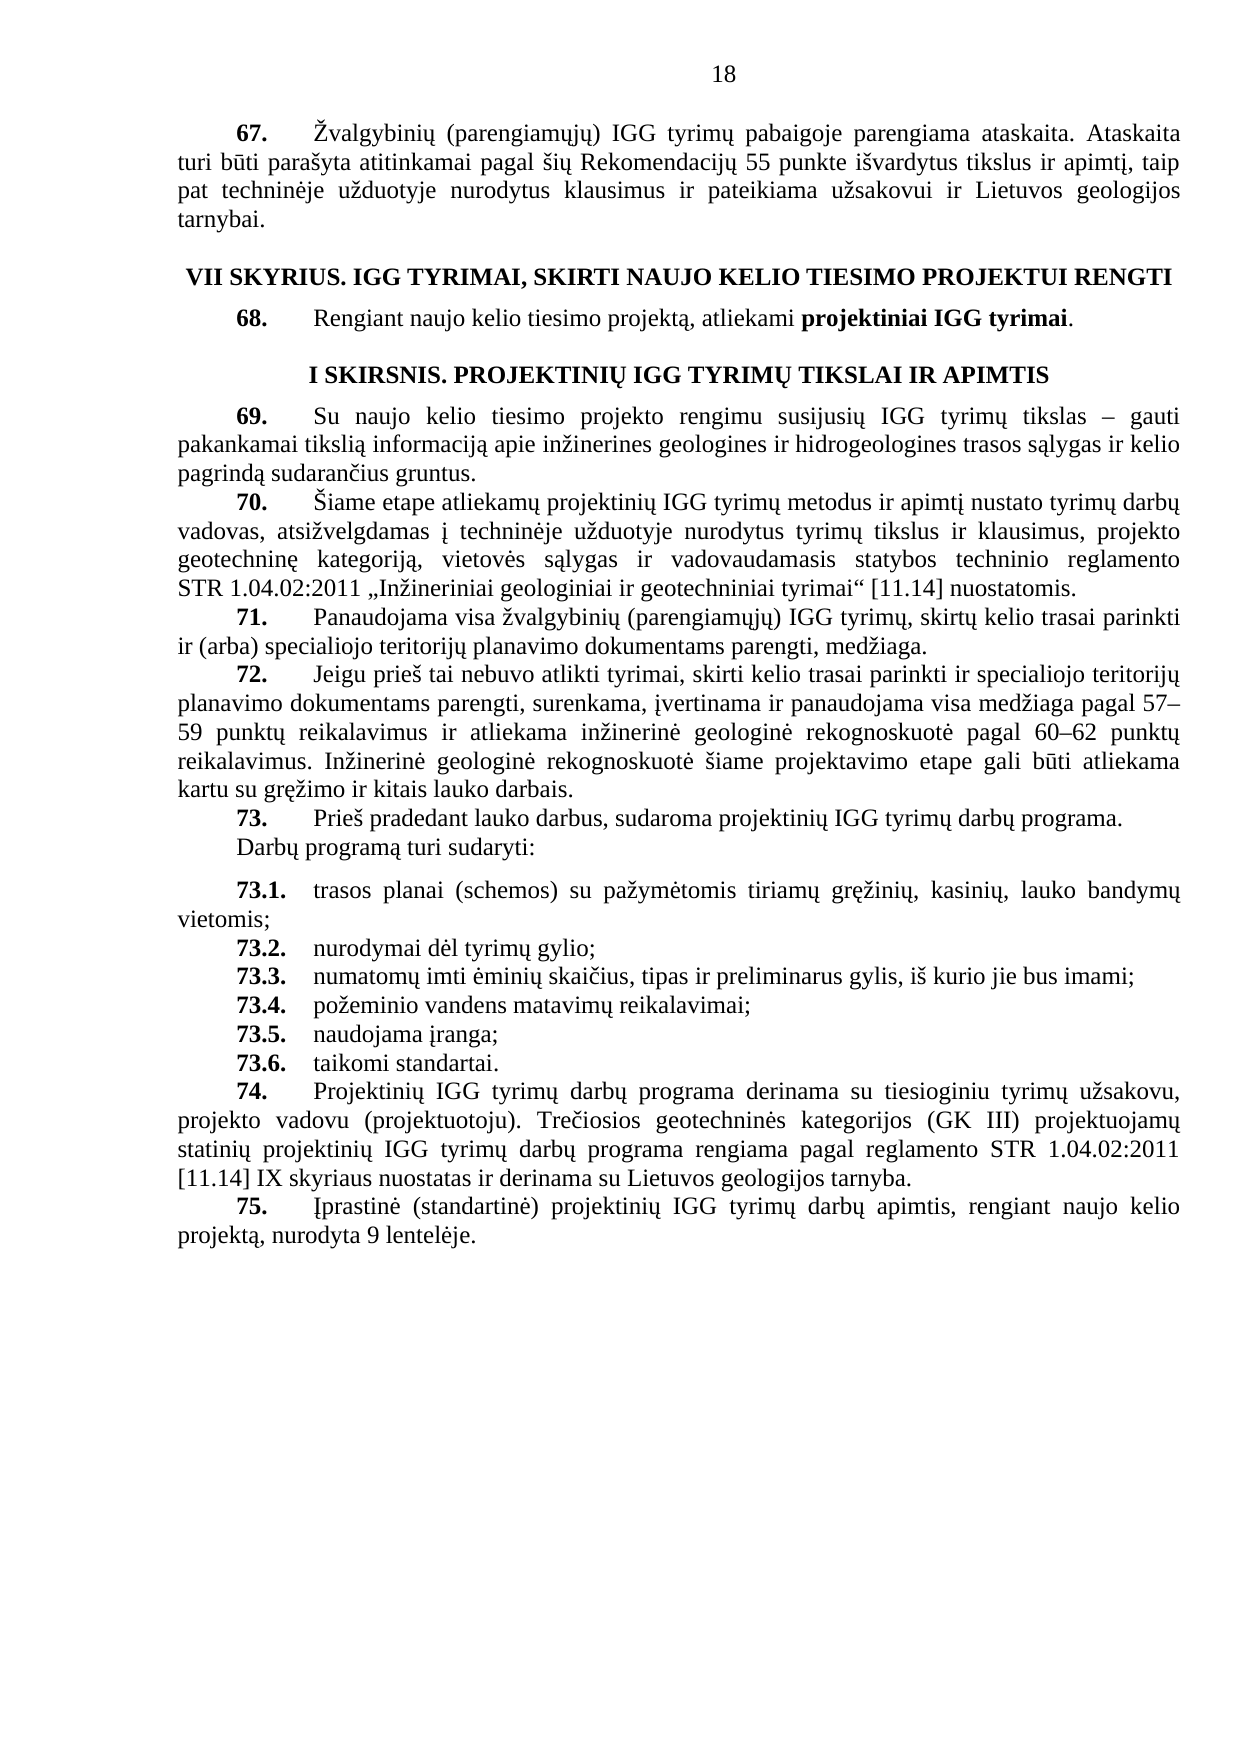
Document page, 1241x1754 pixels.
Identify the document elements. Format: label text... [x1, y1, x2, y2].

text VII SKYRIUS. IGG TYRIMAI, SKIRTI NAUJO KELIO TIESIMO PROJEKTUI RENGTI [177, 262, 1181, 291]
text 67. Žvalgybinių (parengiamųjų) IGG tyrimų pabaigoje parengiama ataskaita. Ataskaita turi būti parašyta atitinkamai pagal šių Rekomendacijų 55 punkte išvardytus tikslus ir apimtį, taip pat techninėje užduotyje nurodytus klausimus ir pateikiama užsakovui ir Lietuvos geologijos tarnybai. [177, 118, 1181, 233]
text 72. Jeigu prieš tai nebuvo atlikti tyrimai, skirti kelio trasai parinkti ir specialiojo teritorijų planavimo dokumentams parengti, surenkama, įvertinama ir panaudojama visa medžiaga pagal 57–59 punktų reikalavimus ir atliekama inžinerinė geologinė rekognoskuotė pagal 60–62 punktų reikalavimus. Inžinerinė geologinė rekognoskuotė šiame projektavimo etape gali būti atliekama kartu su gręžimo ir kitais lauko darbais. [177, 659, 1181, 803]
text 74. Projektinių IGG tyrimų darbų programa derinama su tiesioginiu tyrimų užsakovu, projekto vadovu (projektuotoju). Trečiosios geotechninės kategorijos (GK III) projektuojamų statinių projektinių IGG tyrimų darbų programa rengiama pagal reglamento STR 1.04.02:2011 [11.14] IX skyriaus nuostatas ir derinama su Lietuvos geologijos tarnyba. [177, 1076, 1181, 1191]
text 71. Panaudojama visa žvalgybinių (parengiamųjų) IGG tyrimų, skirtų kelio trasai parinkti ir (arba) specialiojo teritorijų planavimo dokumentams parengti, medžiaga. [177, 602, 1181, 659]
text 73.3. numatomų imti ėminių skaičius, tipas ir preliminarus gylis, iš kurio jie bus imami; [177, 961, 1181, 990]
text 73.2. nurodymai dėl tyrimų gylio; [177, 933, 1181, 961]
text 73.4. požeminio vandens matavimų reikalavimai; [177, 990, 1181, 1019]
text 73. Prieš pradedant lauko darbus, sudaroma projektinių IGG tyrimų darbų programa. [177, 803, 1181, 832]
text I SKIRSNIS. PROJEKTINIŲ IGG TYRIMŲ TIKSLAI IR APIMTIS [177, 360, 1181, 389]
text 75. Įprastinė (standartinė) projektinių IGG tyrimų darbų apimtis, rengiant naujo kelio projektą, nurodyta 9 lentelėje. [177, 1191, 1181, 1249]
text Darbų programą turi sudaryti: [177, 832, 1181, 861]
text 68. Rengiant naujo kelio tiesimo projektą, atliekami projektiniai IGG tyrimai. [177, 303, 1181, 331]
text 70. Šiame etape atliekamų projektinių IGG tyrimų metodus ir apimtį nustato tyrimų darbų vadovas, atsižvelgdamas į techninėje užduotyje nurodytus tyrimų tikslus ir klausimus, projekto geotechninę kategoriją, vietovės sąlygas ir vadovaudamasis statybos techninio reglamento STR 1.04.02:2011 „Inžineriniai geologiniai ir geotechniniai tyrimai“ [11.14] nuostatomis. [177, 487, 1181, 602]
text 73.6. taikomi standartai. [177, 1048, 1181, 1076]
text 73.5. naudojama įranga; [177, 1019, 1181, 1048]
text 69. Su naujo kelio tiesimo projekto rengimu susijusių IGG tyrimų tikslas – gauti pakankamai tikslią informaciją apie inžinerines geologines ir hidrogeologines trasos sąlygas ir kelio pagrindą sudarančius gruntus. [177, 401, 1181, 487]
text 73.1. trasos planai (schemos) su pažymėtomis tiriamų gręžinių, kasinių, lauko bandymų vietomis; [177, 875, 1181, 933]
